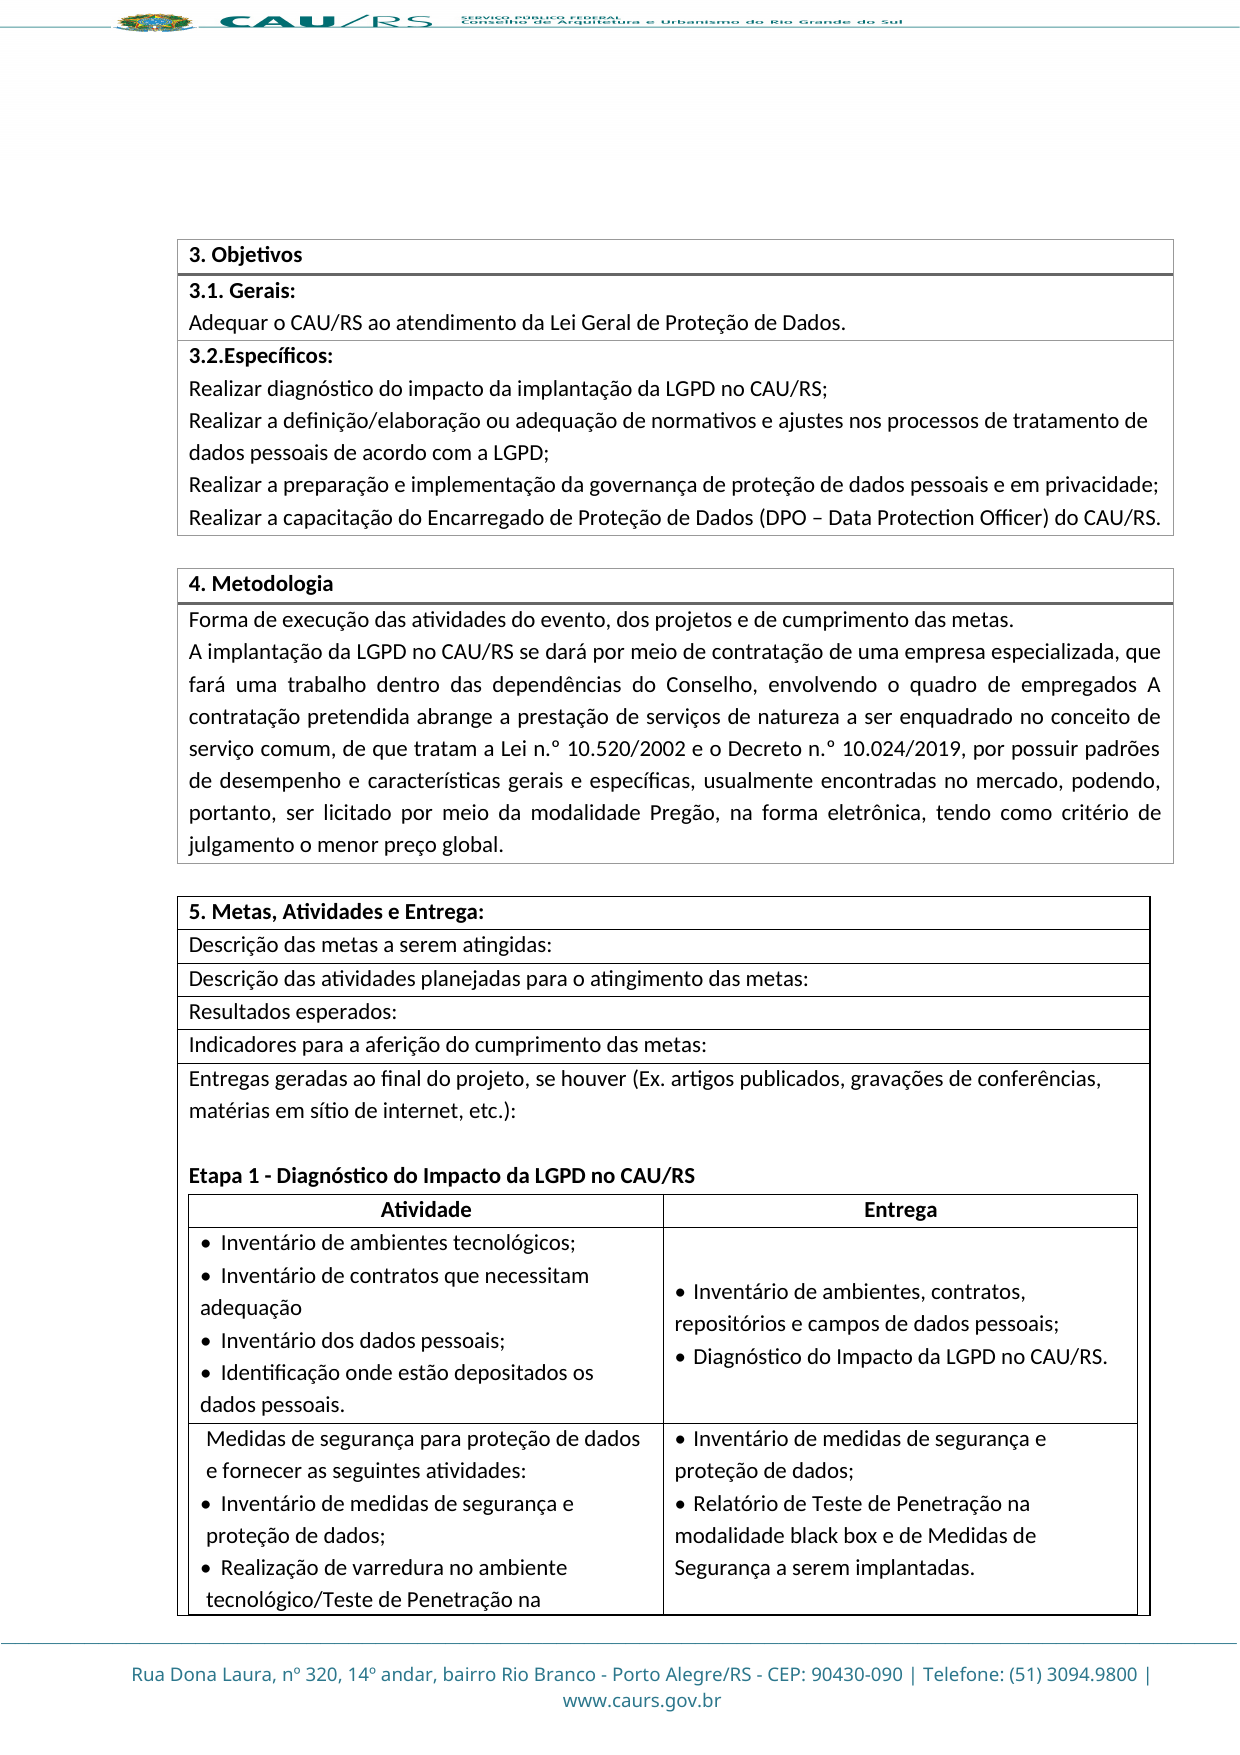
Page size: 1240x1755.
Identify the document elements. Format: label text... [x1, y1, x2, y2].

table_cell Entregas geradas ao final do projeto, se houver (Ex. artigos publicados, gravações de conferências, matérias em sítio de internet, etc.): Etapa 1 - Diagnóstico do Impacto da LGPD no CAU/RS [178, 1064, 1149, 1615]
table_cell • Inventário de medidas de segurança e proteção de dados; • Relatório de Teste de Penetração na modalidade black box e de Medidas de Segurança a serem implantadas. [664, 1424, 1137, 1614]
table_header Atividade [189, 1195, 663, 1227]
table_cell 3.1. Gerais: Adequar o CAU/RS ao atendimento da Lei Geral de Proteção de Dados. [178, 276, 1173, 340]
table_header 3. Objetivos [178, 240, 1173, 272]
table_cell Indicadores para a aferição do cumprimento das metas: [178, 1030, 1149, 1063]
table_cell Forma de execução das atividades do evento, dos projetos e de cumprimento das metas. A implantação da LGPD no CAU/RS se dará por meio de contratação de uma empresa especializada, que fará uma trabalho dentro das dependências do Conselho, envolvendo o quadro de empregados A contratação pretendida abrange a prestação de serviços de natureza a ser enquadrado no conceito de serviço comum, de que tratam a Lei n.º 10.520/2002 e o Decreto n.º 10.024/2019, por possuir padrões de desempenho e características gerais e específicas, usualmente encontradas no mercado, podendo, portanto, ser licitado por meio da modalidade Pregão, na forma eletrônica, tendo como critério de julgamento o menor preço global. [178, 605, 1173, 862]
table_cell • Inventário de ambientes tecnológicos; • Inventário de contratos que necessitam adequação • Inventário dos dados pessoais; • Identificação onde estão depositados os dados pessoais. [189, 1228, 663, 1423]
table_cell Resultados esperados: [178, 997, 1149, 1029]
table_cell Descrição das atividades planejadas para o atingimento das metas: [178, 964, 1149, 996]
table_cell 3.2.Específicos: Realizar diagnóstico do impacto da implantação da LGPD no CAU/RS; Realizar a definição/elaboração ou adequação de normativos e ajustes nos processos de tratamento de dados pessoais de acordo com a LGPD; Realizar a preparação e implementação da governança de proteção de dados pessoais e em privacidade; Realizar a capacitação do Encarregado de Proteção de Dados (DPO – Data Protection Officer) do CAU/RS. [178, 341, 1173, 534]
table_cell Medidas de segurança para proteção de dados e fornecer as seguintes atividades: • Inventário de medidas de segurança e proteção de dados; • Realização de varredura no ambiente tecnológico/Teste de Penetração na [189, 1424, 663, 1614]
table_header 5. Metas, Atividades e Entrega: [178, 897, 1149, 929]
table_header Entrega [664, 1195, 1137, 1227]
table_cell Descrição das metas a serem atingidas: [178, 930, 1149, 963]
table_cell • Inventário de ambientes, contratos, repositórios e campos de dados pessoais; • Diagnóstico do Impacto da LGPD no CAU/RS. [664, 1228, 1137, 1423]
table_header 4. Metodologia [178, 569, 1173, 602]
